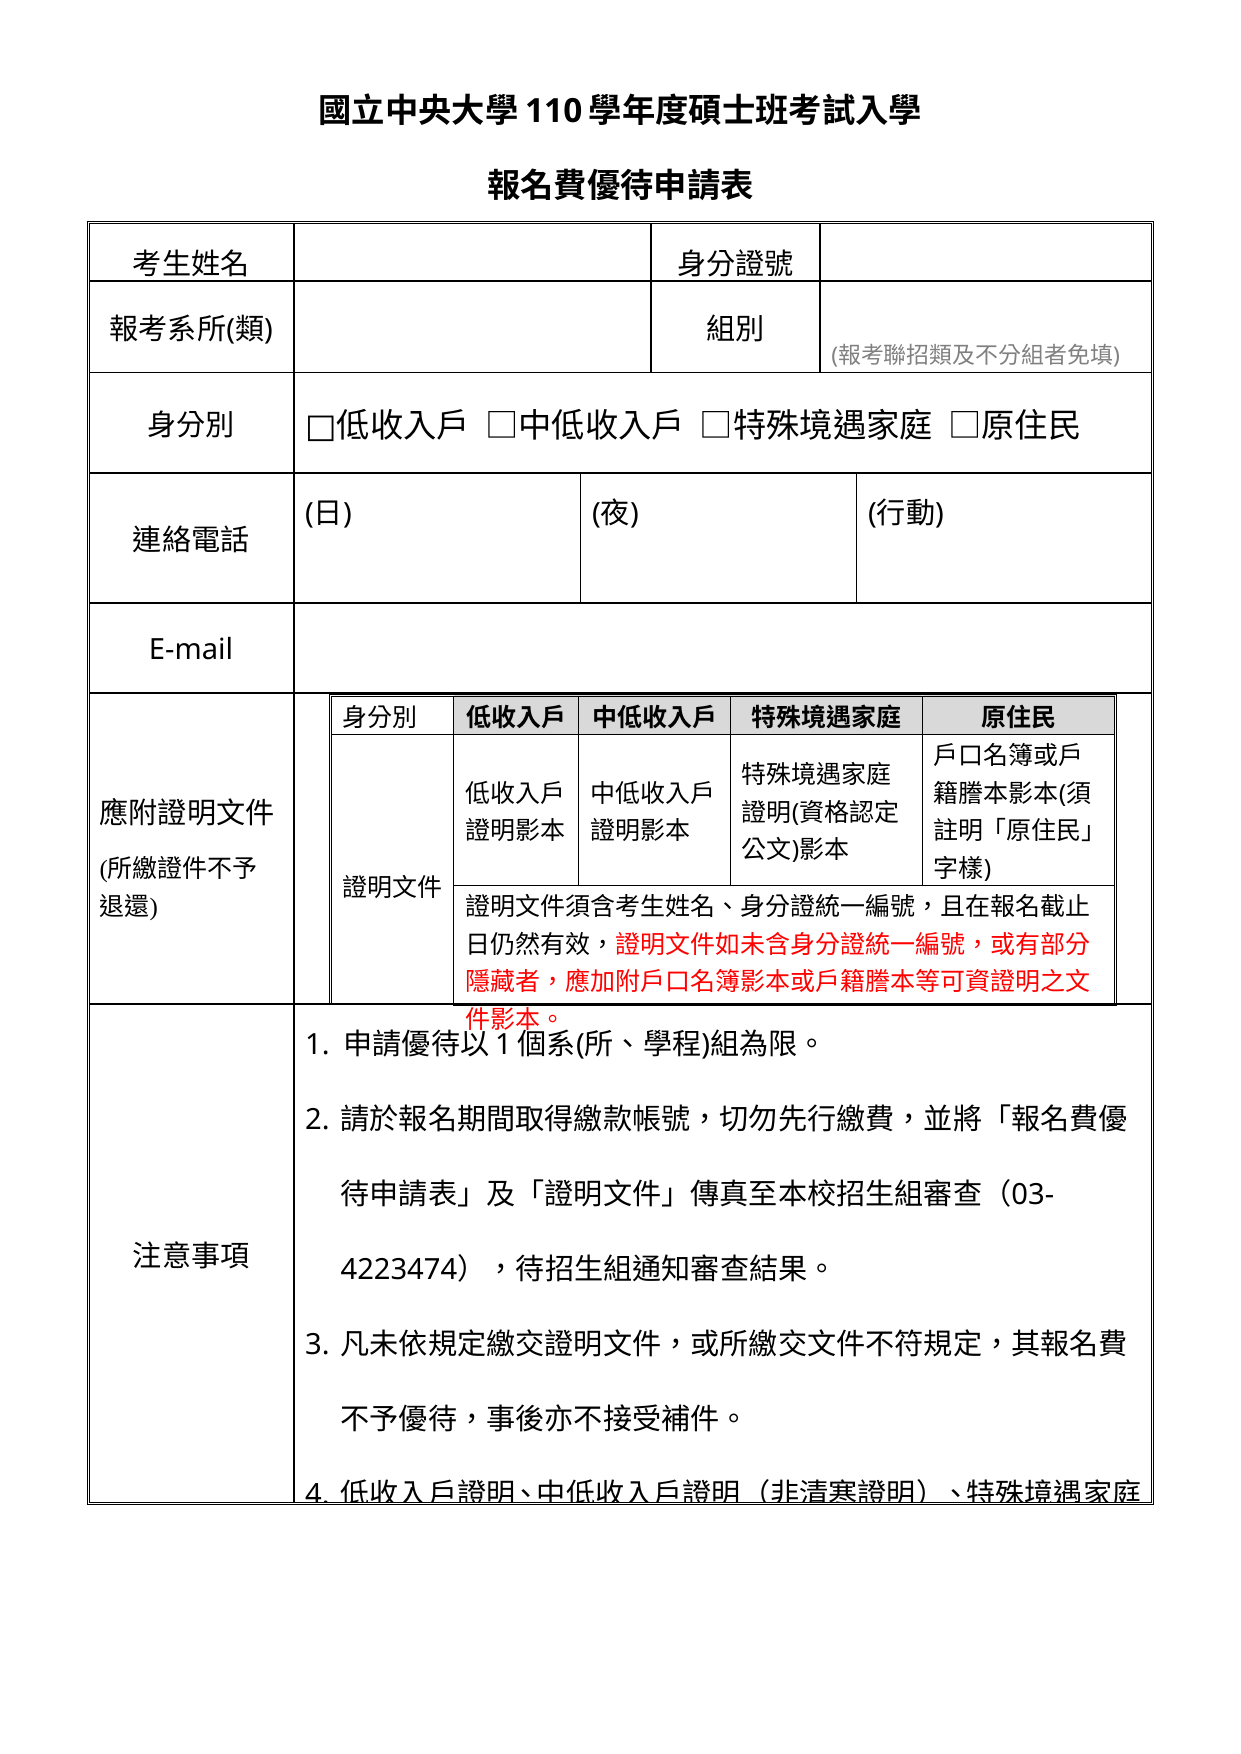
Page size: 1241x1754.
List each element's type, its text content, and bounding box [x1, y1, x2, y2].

table_cell 證明文件 [332, 735, 453, 1003]
table_cell □低收入戶 □中低收入戶 □特殊境遇家庭 □原住民 [295, 373, 1151, 472]
table_cell [295, 604, 1151, 692]
table_cell E-mail [90, 604, 293, 692]
table_cell 中低收入戶證明影本 [579, 735, 730, 885]
text 國立中央大學110學年度碩士班考試入學 [59, 71, 1181, 146]
table_cell (日) [295, 474, 580, 602]
table_cell 連絡電話 [90, 474, 293, 602]
table_header 身分證號 [652, 224, 819, 280]
table_cell 申請優待以1個系(所、學程)組為限。 請於報名期間取得繳款帳號，切勿先行繳費，並將「報名費優待申請表」及「證明文件」傳真至本校招生組審查（03-4223474），待招生組通知審查結果。 凡未依規定繳交證明文件，或所繳交文件不符規定，其報名費不予優待，事後亦不接受補件。 低收入戶證明、中低收入戶證明（非清寒證明）、特殊境遇家庭證明（資格認定公文）係指各地方政府或其依規定授權鄉鎮市區公所開具。 中低收入戶、特殊境遇家庭及報考聯合分發類選填2個志願以上之考生，請務必於報名期限內繳交減免後報名費餘款，未於報名期限內完成繳費者，一律不得要求補救措施。 [295, 1005, 1151, 1502]
table_header 身分別 [332, 697, 453, 734]
table_header [821, 224, 1151, 280]
table_header 中低收入戶 [579, 697, 730, 734]
table_cell 特殊境遇家庭證明(資格認定公文)影本 [731, 735, 922, 885]
table_header 低收入戶 [454, 697, 578, 734]
table_cell (行動) [857, 474, 1151, 602]
table_cell 戶口名簿或戶籍謄本影本(須註明「原住民」字樣) [923, 735, 1114, 885]
table_cell [1117, 694, 1151, 1003]
table_cell 證明文件須含考生姓名、身分證統一編號，且在報名截止日仍然有效，證明文件如未含身分證統一編號，或有部分隱藏者，應加附戶口名簿影本或戶籍謄本等可資證明之文件影本。 [454, 886, 1114, 1003]
table_header 原住民 [923, 697, 1114, 734]
table_cell 報考系所(類) [90, 282, 293, 372]
table_cell (夜) [581, 474, 856, 602]
table_cell 組別 [652, 282, 819, 372]
table_header 特殊境遇家庭 [731, 697, 922, 734]
table_header [295, 224, 650, 280]
table_header 考生姓名 [90, 224, 293, 280]
table_cell (報考聯招類及不分組者免填) [821, 282, 1151, 372]
table_cell 低收入戶證明影本 [454, 735, 578, 885]
table_cell 注意事項 [90, 1005, 293, 1502]
table_cell [295, 694, 329, 1003]
table_cell 應附證明文件 (所繳證件不予退還) [90, 694, 293, 1003]
table_cell [295, 282, 650, 372]
text 報名費優待申請表 [59, 146, 1181, 221]
table_cell 身分別 [90, 373, 293, 472]
